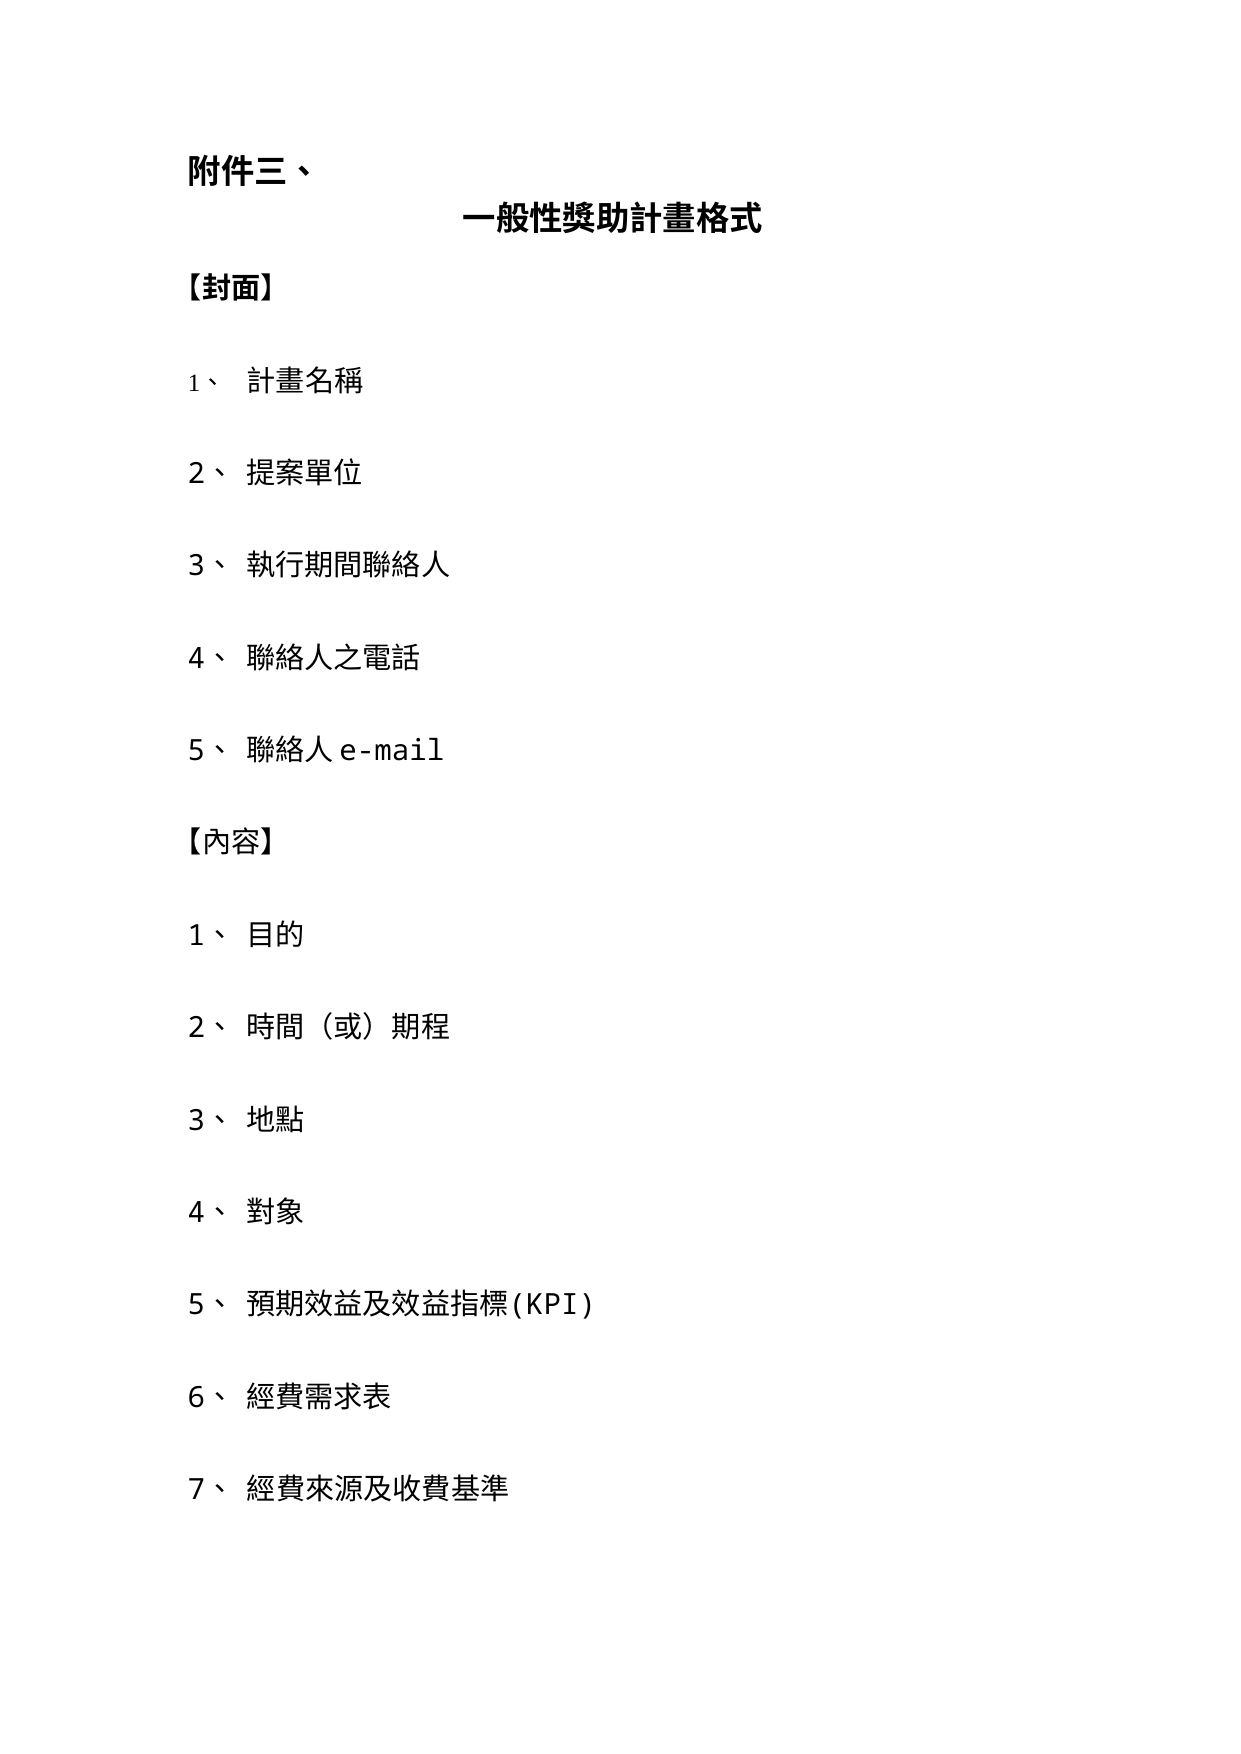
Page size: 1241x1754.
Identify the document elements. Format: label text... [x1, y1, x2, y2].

list 提案單位 [187, 449, 1053, 492]
list 時間（或）期程 [187, 1004, 1053, 1046]
list 地點 [187, 1096, 1053, 1138]
list 經費需求表 [187, 1373, 1053, 1416]
list 聯絡人e-mail [187, 727, 1053, 769]
text 一般性獎助計畫格式 [173, 192, 1053, 240]
list 計畫名稱 [188, 357, 1053, 399]
text 【封面】 [173, 265, 1053, 307]
list 經費來源及收費基準 [187, 1466, 1053, 1508]
list 聯絡人之電話 [187, 634, 1053, 677]
list 預期效益及效益指標(KPI) [187, 1281, 1053, 1323]
list 目的 [187, 911, 1053, 954]
list 執行期間聯絡人 [187, 542, 1053, 584]
list 對象 [187, 1188, 1053, 1231]
text 【內容】 [173, 819, 1053, 861]
subtitle 附件三、 [187, 150, 1053, 192]
